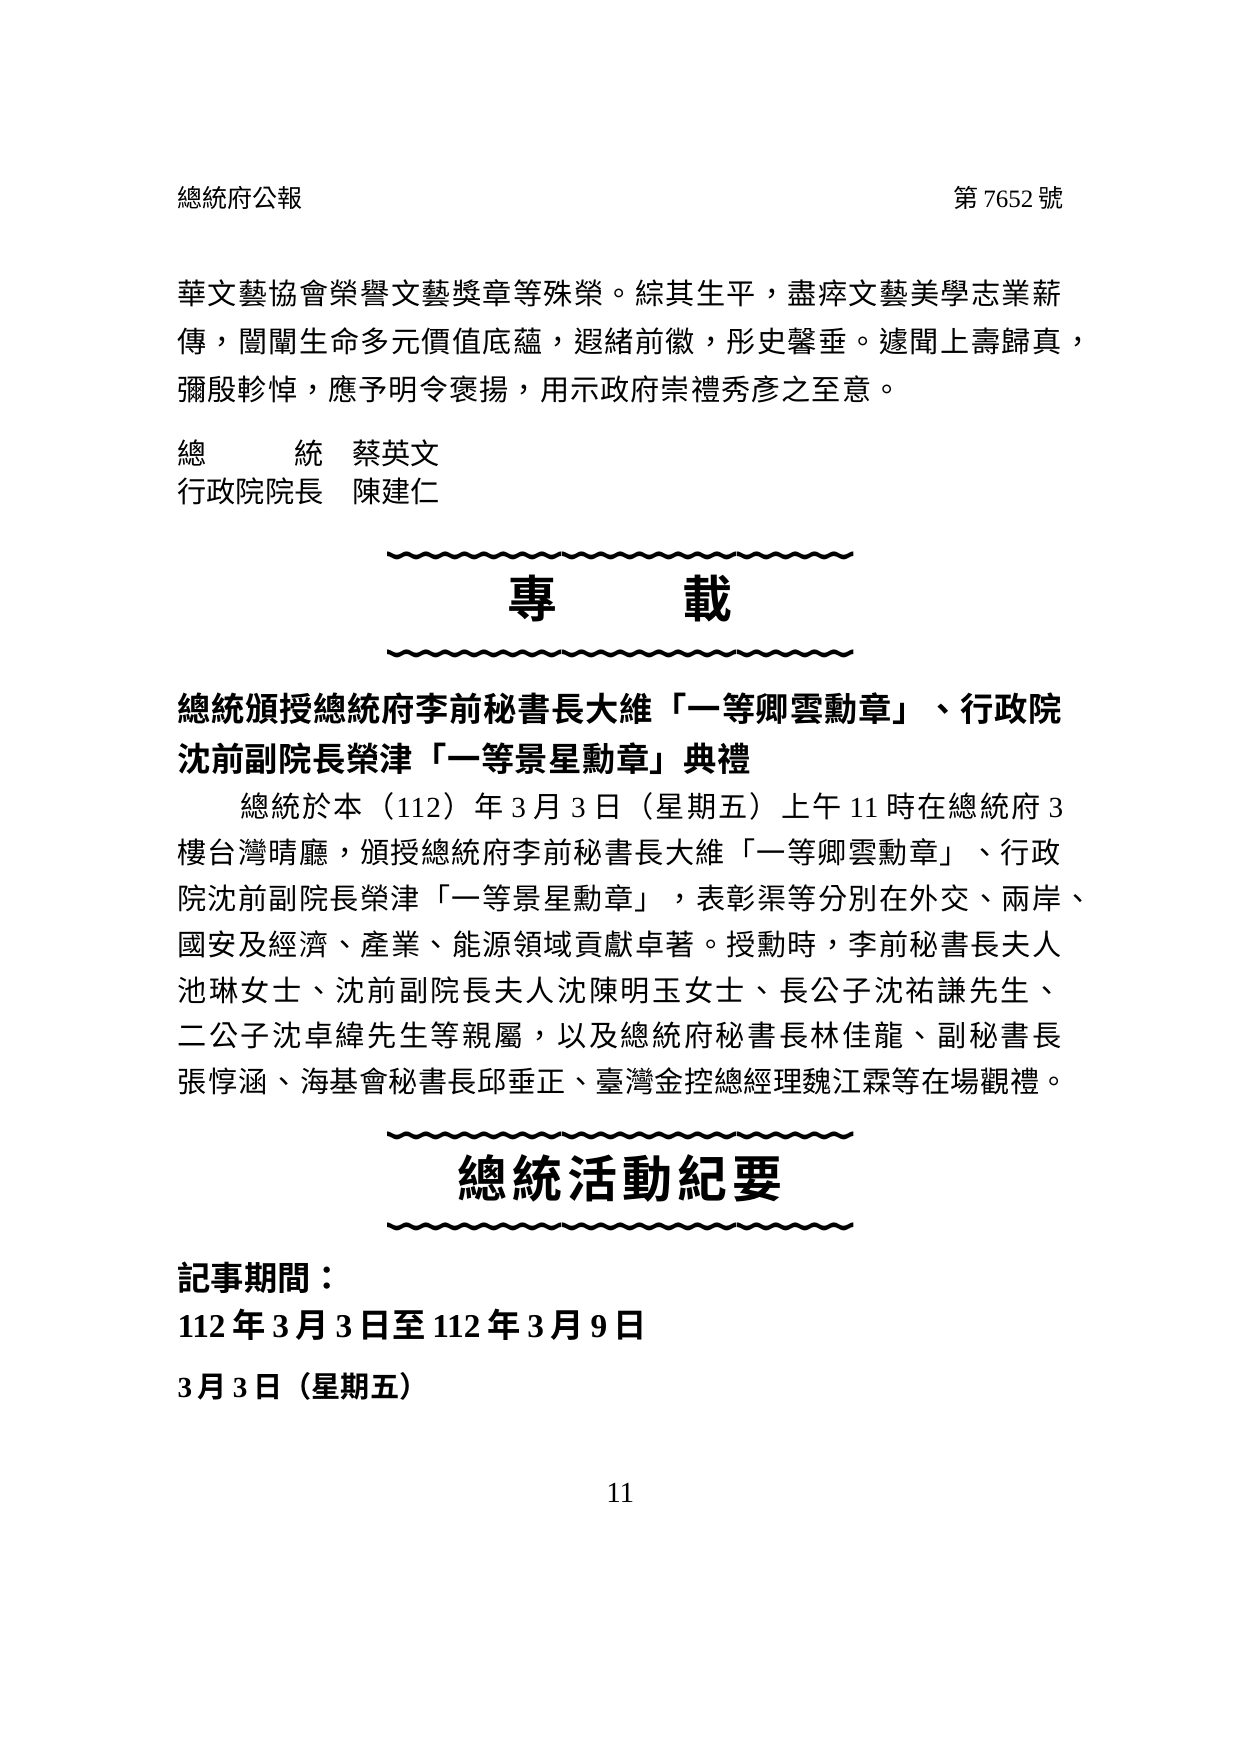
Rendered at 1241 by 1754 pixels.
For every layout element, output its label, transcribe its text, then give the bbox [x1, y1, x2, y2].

text 記事期間： [177, 1253, 1063, 1300]
text 專載 [177, 559, 1063, 632]
text ﹏﹏﹏﹏﹏﹏﹏﹏ [177, 1114, 1063, 1139]
text ﹏﹏﹏﹏﹏﹏﹏﹏ [177, 534, 1063, 559]
text 3月3日（星期五） [177, 1359, 1063, 1406]
text 文壇耆宿華嚴，本名嚴停雲，澄芬沖默，靈慧瑰穎。髫齡稟承家學，披覽緗帙載籍，卒業上海聖約翰大學，涵咀文學典奧，曉悟佛法格義，束身自修，明心見性。來臺後相夫教子，猶悉力伏案把筆，發抒思辨哲理精微，推索社會百念千態；張拓記述敘致體裁，蓄積豐沛撰著能量，握槧抱鉛，探驪得珠。復兼擅小說、散文，以《智慧的燈》、《花開花落》、《玻璃屋裡的人》、《燕雙飛》、《明月幾時圓》等稱譽；其作品多部改編為電影、電視劇，尤以《蒂蒂日記》獲第十五屆金馬獎優等劇情片獎頌揚，高文雋語，暢達洗鍊；指事造懷，迭出胸臆。嗣任行政院文化建設委員會文藝委員會暨國家文藝基金管理委員會委員、中山學術文化基金會審議委員等職，訏謨淵運，飛聲騰實。曾獲頒國家文藝獎長篇小說獎、中華文藝協會榮譽文藝獎章等殊榮。綜其生平，盡瘁文藝美學志業薪傳，闓闡生命多元價值底蘊，遐緒前徽，彤史馨垂。遽聞上壽歸真，彌殷軫悼，應予明令褒揚，用示政府崇禮秀彥之至意。 [177, 266, 1063, 409]
text 總統於本（112）年3月3日（星期五）上午11時在總統府3樓台灣晴廳，頒授總統府李前秘書長大維「一等卿雲勳章」、行政院沈前副院長榮津「一等景星勳章」，表彰渠等分別在外交、兩岸、國安及經濟、產業、能源領域貢獻卓著。授勳時，李前秘書長夫人池琳女士、沈前副院長夫人沈陳明玉女士、長公子沈祐謙先生、二公子沈卓緯先生等親屬，以及總統府秘書長林佳龍、副秘書長張惇涵、海基會秘書長邱垂正、臺灣金控總經理魏江霖等在場觀禮。 [177, 781, 1063, 1102]
text ﹏﹏﹏﹏﹏﹏﹏﹏ [177, 632, 1063, 657]
text 總 統 蔡英文 行政院院長 陳建仁 [177, 434, 1063, 509]
text 總統活動紀要 [177, 1139, 1063, 1212]
text ﹏﹏﹏﹏﹏﹏﹏﹏ [177, 1212, 1063, 1228]
text 112年3月3日至112年3月9日 [177, 1300, 1063, 1347]
text 總統頒授總統府李前秘書長大維「一等卿雲勳章」、行政院沈前副院長榮津「一等景星勳章」典禮 [177, 682, 1063, 781]
